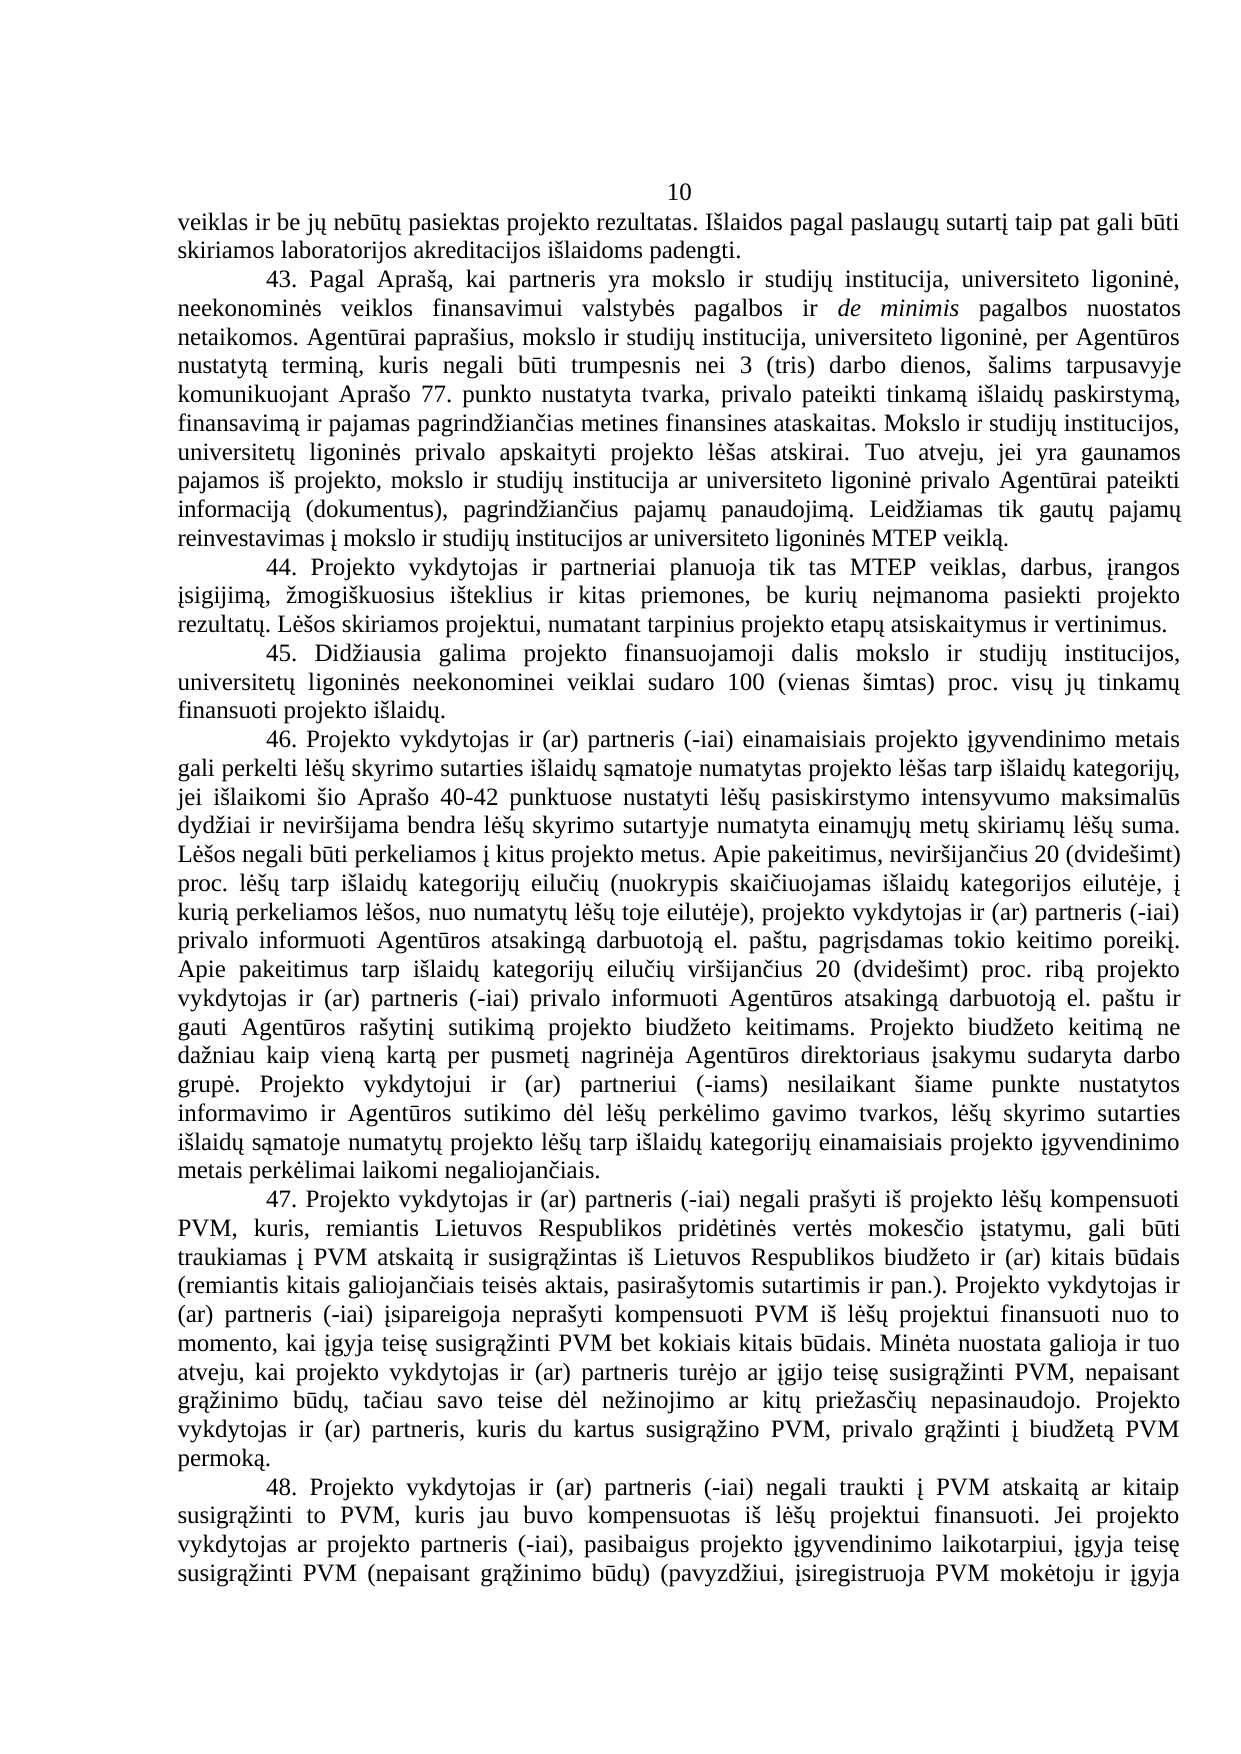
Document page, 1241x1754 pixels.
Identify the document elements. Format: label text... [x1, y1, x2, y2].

text 48. Projekto vykdytojas ir (ar) partneris (-iai) negali traukti į PVM atskaitą ar kitaip susigrąžinti to PVM, kuris jau buvo kompensuotas iš lėšų projektui finansuoti. Jei projekto vykdytojas ar projekto partneris (-iai), pasibaigus projekto įgyvendinimo laikotarpiui, įgyja teisę susigrąžinti PVM (nepaisant grąžinimo būdų) (pavyzdžiui, įsiregistruoja PVM mokėtoju ir įgyja [177, 1472, 1181, 1587]
text veiklas ir be jų nebūtų pasiektas projekto rezultatas. Išlaidos pagal paslaugų sutartį taip pat gali būti skiriamos laboratorijos akreditacijos išlaidoms padengti. [177, 207, 1181, 264]
text 44. Projekto vykdytojas ir partneriai planuoja tik tas MTEP veiklas, darbus, įrangos įsigijimą, žmogiškuosius išteklius ir kitas priemones, be kurių neįmanoma pasiekti projekto rezultatų. Lėšos skiriamos projektui, numatant tarpinius projekto etapų atsiskaitymus ir vertinimus. [177, 552, 1181, 638]
text 46. Projekto vykdytojas ir (ar) partneris (-iai) einamaisiais projekto įgyvendinimo metais gali perkelti lėšų skyrimo sutarties išlaidų sąmatoje numatytas projekto lėšas tarp išlaidų kategorijų, jei išlaikomi šio Aprašo 40-42 punktuose nustatyti lėšų pasiskirstymo intensyvumo maksimalūs dydžiai ir neviršijama bendra lėšų skyrimo sutartyje numatyta einamųjų metų skiriamų lėšų suma. Lėšos negali būti perkeliamos į kitus projekto metus. Apie pakeitimus, neviršijančius 20 (dvidešimt) proc. lėšų tarp išlaidų kategorijų eilučių (nuokrypis skaičiuojamas išlaidų kategorijos eilutėje, į kurią perkeliamos lėšos, nuo numatytų lėšų toje eilutėje), projekto vykdytojas ir (ar) partneris (-iai) privalo informuoti Agentūros atsakingą darbuotoją el. paštu, pagrįsdamas tokio keitimo poreikį. Apie pakeitimus tarp išlaidų kategorijų eilučių viršijančius 20 (dvidešimt) proc. ribą projekto vykdytojas ir (ar) partneris (-iai) privalo informuoti Agentūros atsakingą darbuotoją el. paštu ir gauti Agentūros rašytinį sutikimą projekto biudžeto keitimams. Projekto biudžeto keitimą ne dažniau kaip vieną kartą per pusmetį nagrinėja Agentūros direktoriaus įsakymu sudaryta darbo grupė. Projekto vykdytojui ir (ar) partneriui (-iams) nesilaikant šiame punkte nustatytos informavimo ir Agentūros sutikimo dėl lėšų perkėlimo gavimo tvarkos, lėšų skyrimo sutarties išlaidų sąmatoje numatytų projekto lėšų tarp išlaidų kategorijų einamaisiais projekto įgyvendinimo metais perkėlimai laikomi negaliojančiais. [177, 724, 1181, 1184]
text 45. Didžiausia galima projekto finansuojamoji dalis mokslo ir studijų institucijos, universitetų ligoninės neekonominei veiklai sudaro 100 (vienas šimtas) proc. visų jų tinkamų finansuoti projekto išlaidų. [177, 638, 1181, 724]
text 47. Projekto vykdytojas ir (ar) partneris (-iai) negali prašyti iš projekto lėšų kompensuoti PVM, kuris, remiantis Lietuvos Respublikos pridėtinės vertės mokesčio įstatymu, gali būti traukiamas į PVM atskaitą ir susigrąžintas iš Lietuvos Respublikos biudžeto ir (ar) kitais būdais (remiantis kitais galiojančiais teisės aktais, pasirašytomis sutartimis ir pan.). Projekto vykdytojas ir (ar) partneris (-iai) įsipareigoja neprašyti kompensuoti PVM iš lėšų projektui finansuoti nuo to momento, kai įgyja teisę susigrąžinti PVM bet kokiais kitais būdais. Minėta nuostata galioja ir tuo atveju, kai projekto vykdytojas ir (ar) partneris turėjo ar įgijo teisę susigrąžinti PVM, nepaisant grąžinimo būdų, tačiau savo teise dėl nežinojimo ar kitų priežasčių nepasinaudojo. Projekto vykdytojas ir (ar) partneris, kuris du kartus susigrąžino PVM, privalo grąžinti į biudžetą PVM permoką. [177, 1184, 1181, 1472]
text 43. Pagal Aprašą, kai partneris yra mokslo ir studijų institucija, universiteto ligoninė, neekonominės veiklos finansavimui valstybės pagalbos ir de minimis pagalbos nuostatos netaikomos. Agentūrai paprašius, mokslo ir studijų institucija, universiteto ligoninė, per Agentūros nustatytą terminą, kuris negali būti trumpesnis nei 3 (tris) darbo dienos, šalims tarpusavyje komunikuojant Aprašo 77. punkto nustatyta tvarka, privalo pateikti tinkamą išlaidų paskirstymą, finansavimą ir pajamas pagrindžiančias metines finansines ataskaitas. Mokslo ir studijų institucijos, universitetų ligoninės privalo apskaityti projekto lėšas atskirai. Tuo atveju, jei yra gaunamos pajamos iš projekto, mokslo ir studijų institucija ar universiteto ligoninė privalo Agentūrai pateikti informaciją (dokumentus), pagrindžiančius pajamų panaudojimą. Leidžiamas tik gautų pajamų reinvestavimas į mokslo ir studijų institucijos ar universiteto ligoninės MTEP veiklą. [177, 264, 1181, 552]
